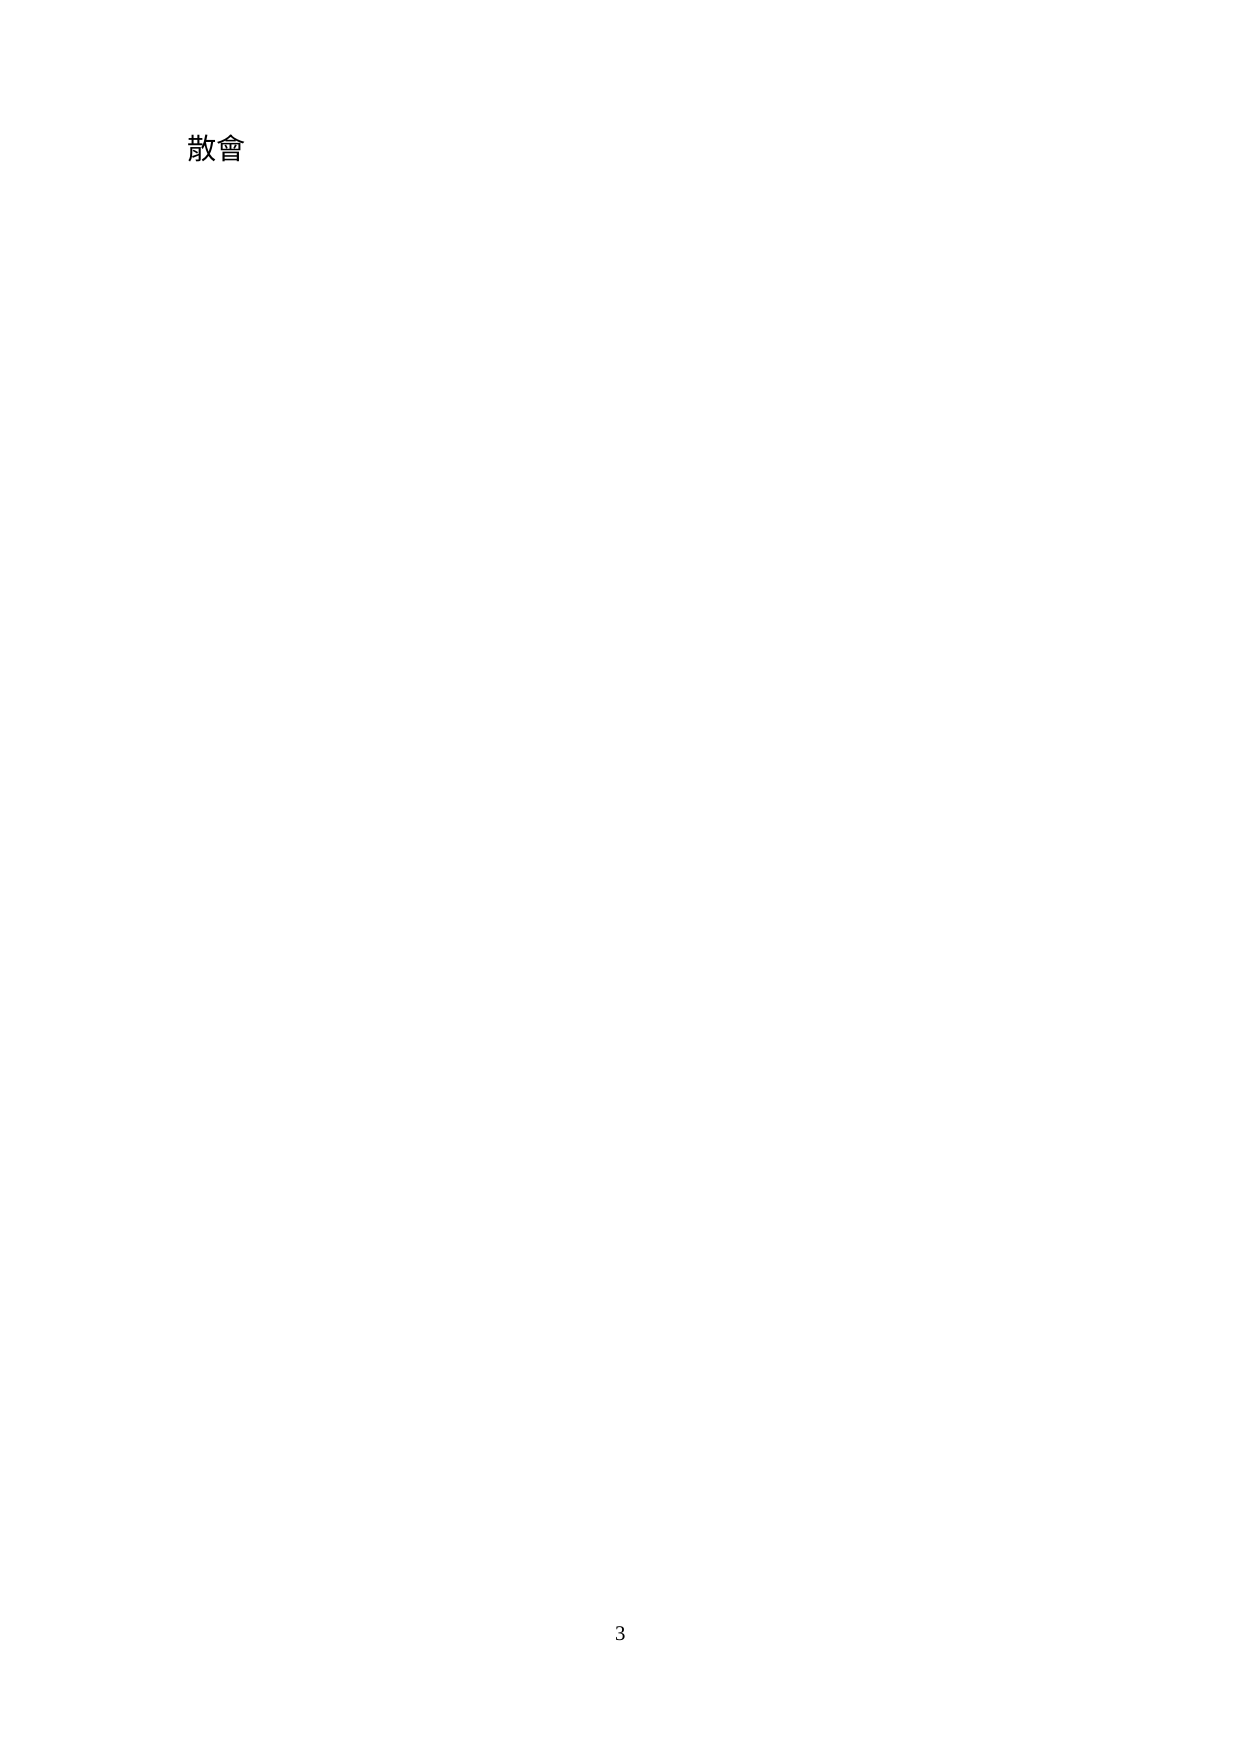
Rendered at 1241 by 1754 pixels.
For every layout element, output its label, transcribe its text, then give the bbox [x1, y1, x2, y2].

text 散會 [187, 105, 1053, 167]
